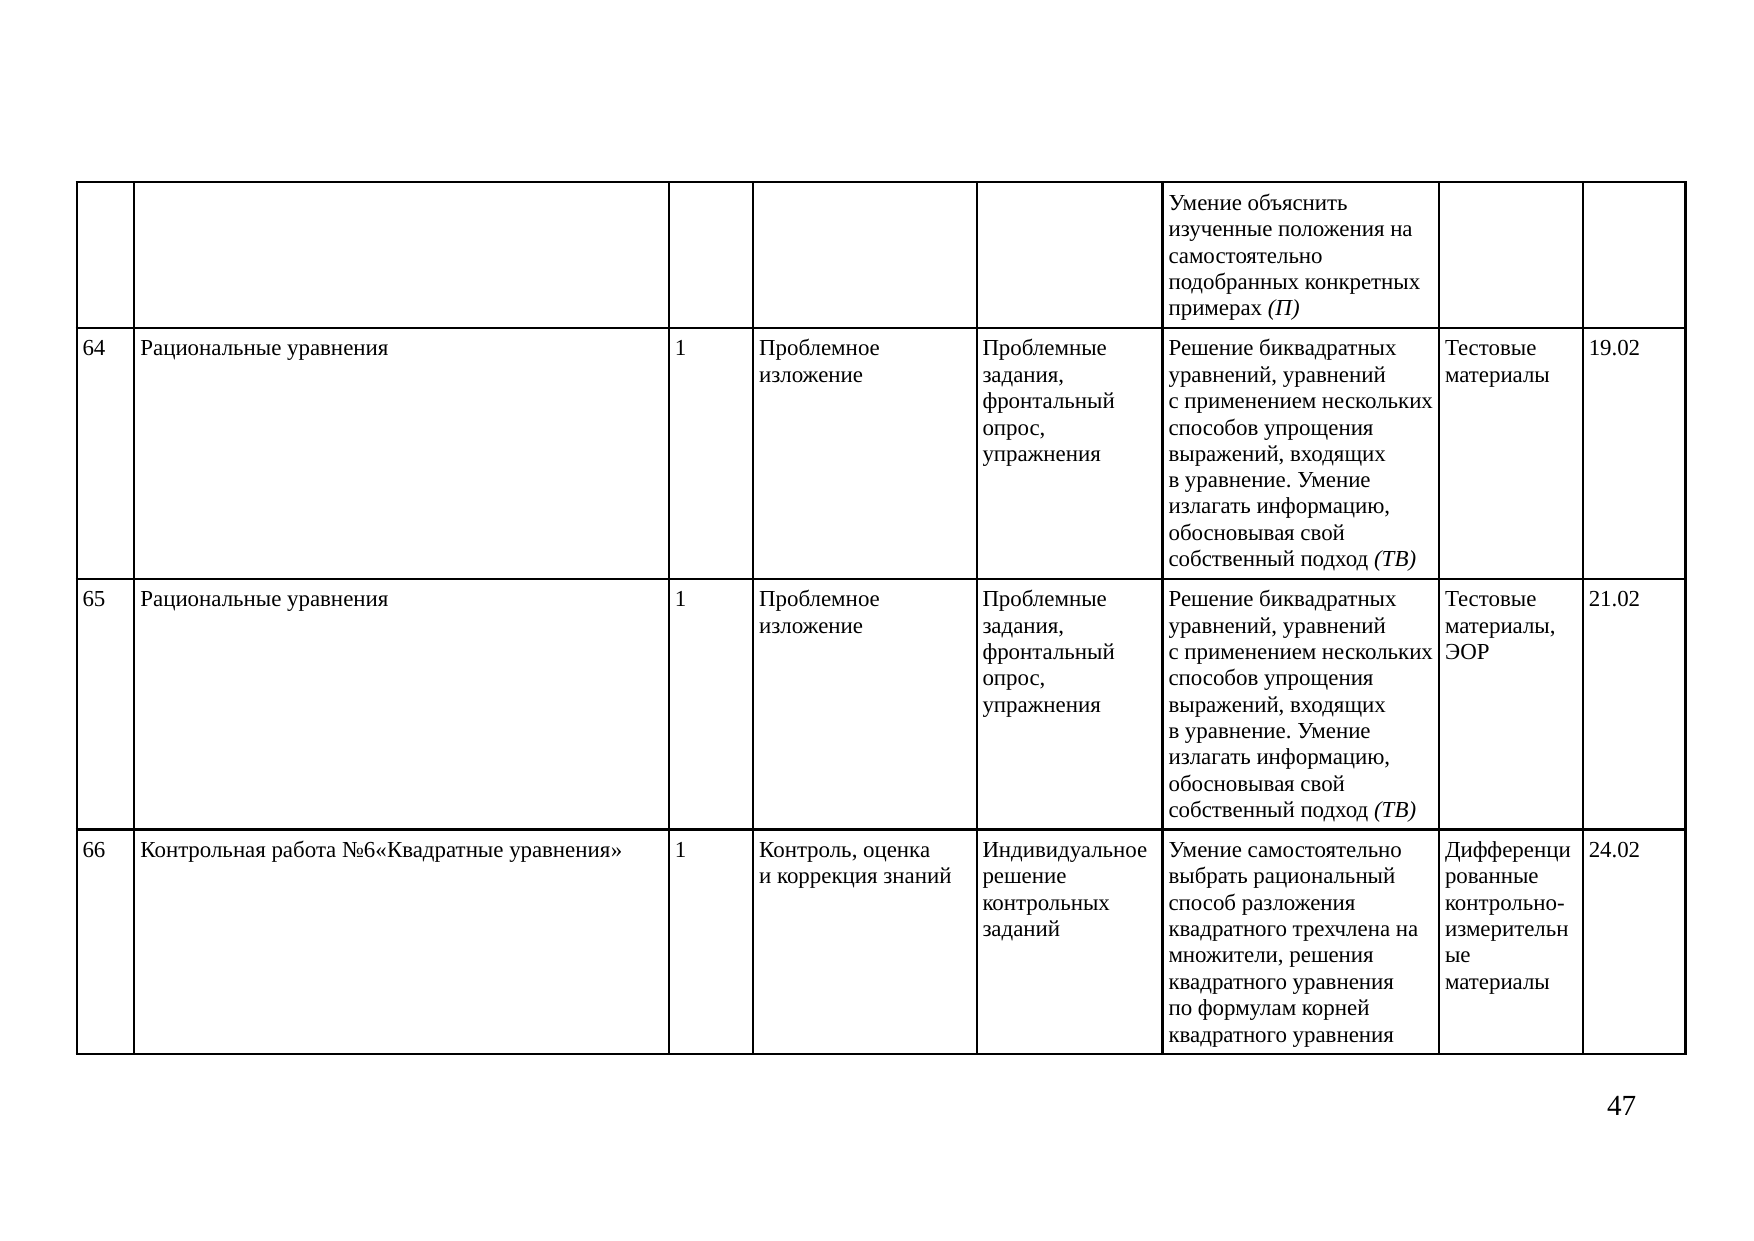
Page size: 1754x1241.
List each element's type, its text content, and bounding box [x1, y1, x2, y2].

table_cell [78, 831, 133, 1053]
table_cell Проблемные задания, фронтальный опрос, упражнения [978, 329, 1161, 577]
table_cell Решение биквадратных уравнений, уравнений с применением нескольких способов упрощения выражений, входящих в уравнение. Умение излагать информацию, обосновывая свой собственный подход (ТВ) [1164, 329, 1438, 577]
table_cell Рациональные уравнения [135, 329, 668, 577]
table_cell Проблемные задания, фронтальный опрос, упражнения [978, 580, 1161, 828]
table_cell Тестовые материалы, ЭОР [1440, 580, 1582, 828]
table_cell Тестовые материалы [1440, 329, 1582, 577]
table_cell [1440, 183, 1582, 327]
table_cell Рациональные уравнения [135, 580, 668, 828]
table_cell 1 [670, 580, 752, 828]
table_cell Контроль, оценка и коррекция знаний [754, 831, 976, 1053]
table_cell Индивидуальное решение контрольных заданий [978, 831, 1161, 1053]
table_cell Проблемное изложение [754, 580, 976, 828]
table_cell [78, 183, 133, 327]
table_cell [754, 183, 976, 327]
table_cell 24.02 [1584, 831, 1684, 1053]
table_cell 1 [670, 329, 752, 577]
table_cell 1 [670, 831, 752, 1053]
table_cell [78, 580, 133, 828]
table_cell Контрольная работа №6«Квадратные уравнения» [135, 831, 668, 1053]
table_cell [135, 183, 668, 327]
table_cell Решение биквадратных уравнений, уравнений с применением нескольких способов упрощения выражений, входящих в уравнение. Умение излагать информацию, обосновывая свой собственный подход (ТВ) [1164, 580, 1438, 828]
table_cell Умение объяснить изученные положения на самостоятельно подобранных конкретных примерах (П) [1164, 183, 1438, 327]
table_cell Проблемное изложение [754, 329, 976, 577]
table_cell [1584, 183, 1684, 327]
table_cell [78, 329, 133, 577]
table_cell [670, 183, 752, 327]
table_cell 19.02 [1584, 329, 1684, 577]
table_cell 21.02 [1584, 580, 1684, 828]
table_cell Умение самостоятельно выбрать рациональный способ разложения квадратного трехчлена на множители, решения квадратного уравнения по формулам корней квадратного уравнения [1164, 831, 1438, 1053]
table_cell Дифференцированные контрольно-измерительные материалы [1440, 831, 1582, 1053]
table_cell [978, 183, 1161, 327]
